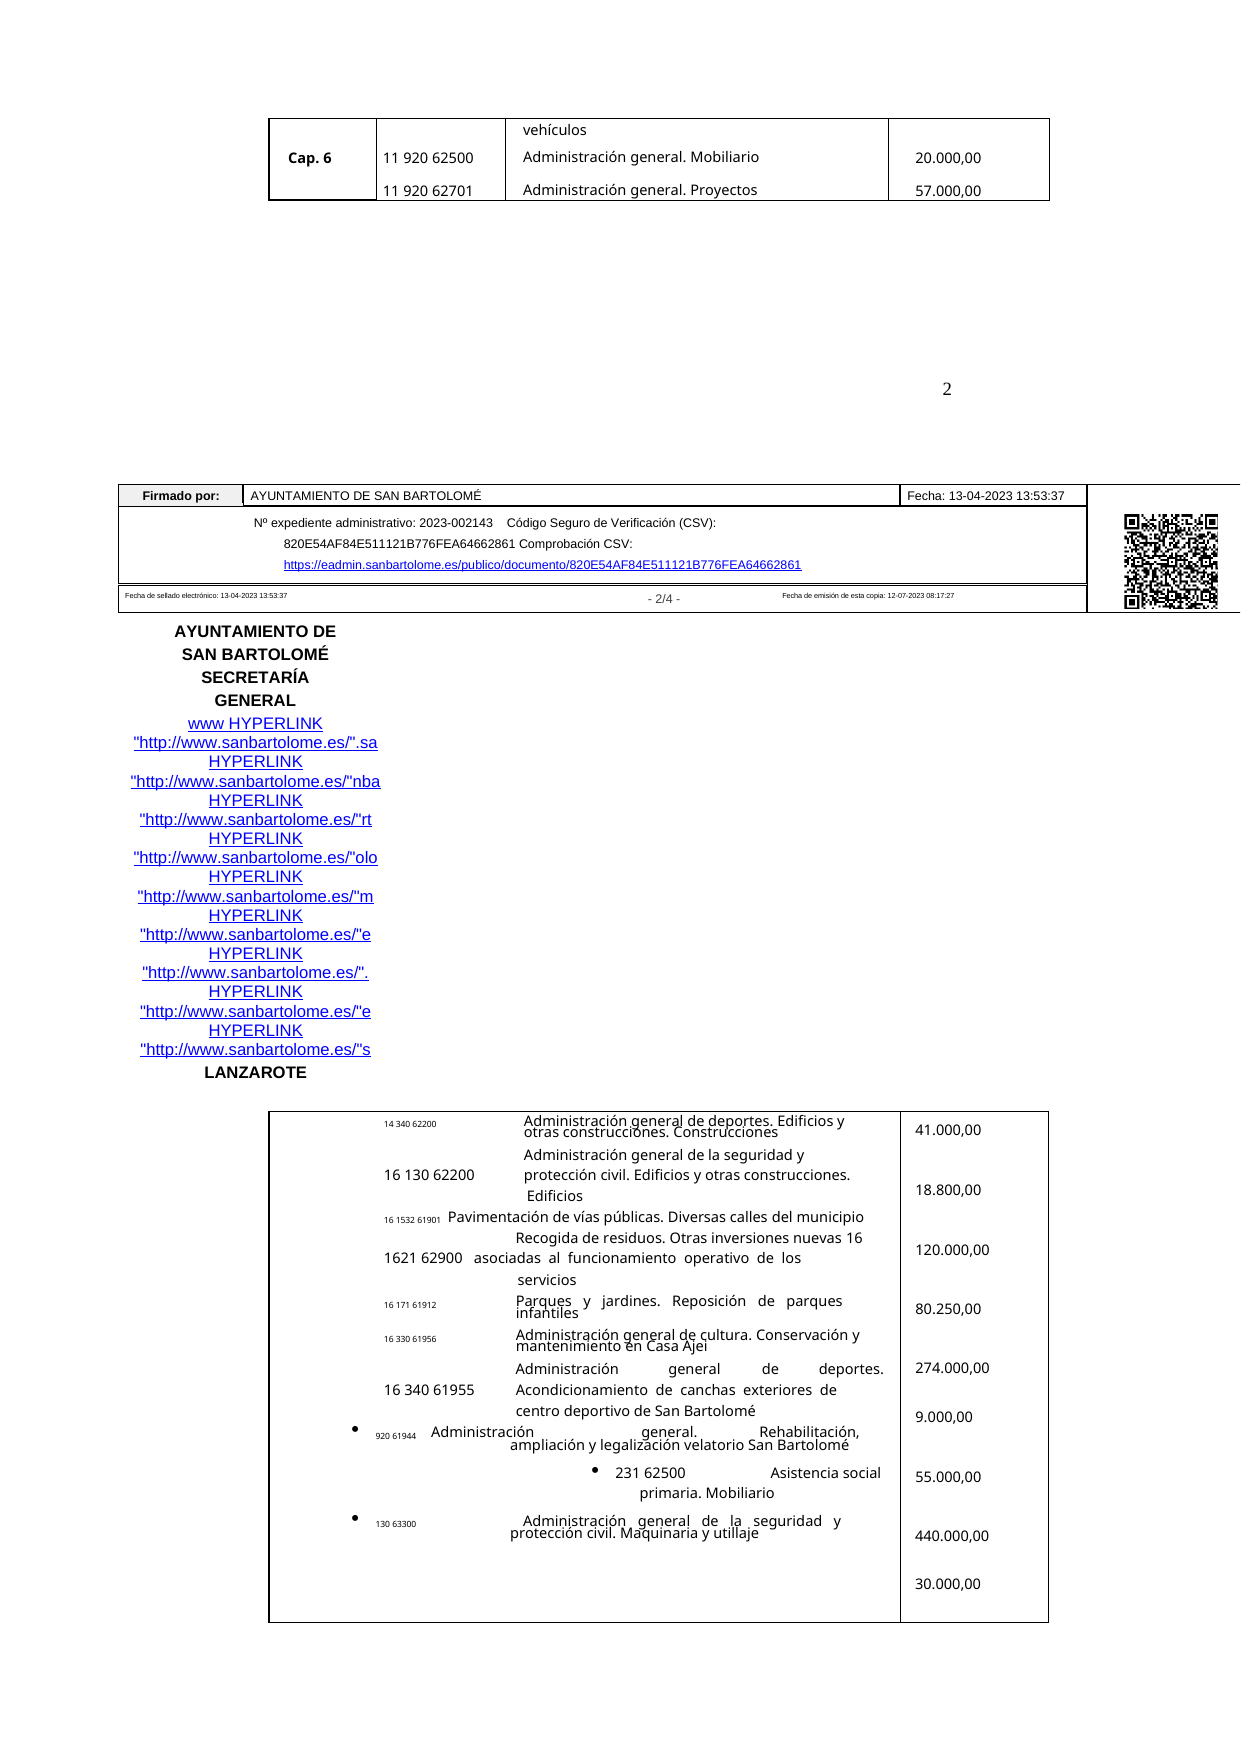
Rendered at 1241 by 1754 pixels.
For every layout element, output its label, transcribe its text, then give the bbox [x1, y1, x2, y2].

table_header 14 340 62200 Administración general de deportes. Edificios y otras construcciones. Construcciones Administración general de la seguridad y 16 130 62200 protección civil. Edificios y otras construcciones. Edificios 16 1532 61901 Pavimentación de vías públicas. Diversas calles del municipio Recogida de residuos. Otras inversiones nuevas 16 1621 62900 asociadas al funcionamiento operativo de los servicios 16 171 61912 Parques y jardines. Reposición de parques infantiles 16 330 61956 Administración general de cultura. Conservación y mantenimiento en Casa Ajei Administración general de deportes. 16 340 61955 Acondicionamiento de canchas exteriores de centro deportivo de San Bartolomé 920 61944 Administración general. Rehabilitación, ampliación y legalización velatorio San Bartolomé 231 62500 Asistencia social primaria. Mobiliario 130 63300 Administración general de la seguridad y protección civil. Maquinaria y utillaje [270, 1112, 900, 1622]
text 2 [118, 377, 952, 399]
table_cell Fecha de sellado electrónico: 13-04-2023 13:53:37 - 2/4 - Fecha de emisión de esta copia: 12-07-2023 08:17:27 [119, 586, 1086, 612]
text AYUNTAMIENTO DE SAN BARTOLOMÉ SECRETARÍA GENERAL [173, 622, 337, 710]
table_header [1088, 485, 1240, 612]
text www HYPERLINK "http://www.sanbartolome.es/".sa HYPERLINK "http://www.sanbartolome.es/"nba HYPERLINK "http://www.sanbartolome.es/"rt HYPERLINK "http://www.sanbartolome.es/"olo HYPERLINK "http://www.sanbartolome.es/"m HYPERLINK "http://www.sanbartolome.es/"e HYPERLINK "http://www.sanbartolome.es/". HYPERLINK "http://www.sanbartolome.es/"e HYPERLINK "http://www.sanbartolome.es/"s [118, 714, 393, 1059]
text LANZAROTE [118, 1063, 393, 1082]
table_header Fecha: 13-04-2023 13:53:37 [901, 485, 1086, 505]
table_header Firmado por: [119, 485, 242, 503]
table_cell Cap. 6 [270, 119, 376, 199]
table_cell vehículos Administración general. Mobiliario Administración general. Proyectos [506, 119, 888, 200]
table_header AYUNTAMIENTO DE SAN BARTOLOMÉ [244, 485, 899, 505]
table_cell Nº expediente administrativo: 2023-002143 Código Seguro de Verificación (CSV): 820E54AF84E511121B776FEA64662861 Comprobación CSV: https://eadmin.sanbartolome.es/publico/documento/820E54AF84E511121B776FEA64662861 [119, 507, 1086, 583]
table_cell 20.000,00 57.000,00 [889, 119, 1049, 200]
table_header 41.000,00 18.800,00 120.000,00 80.250,00 274.000,00 9.000,00 55.000,00 440.000,00 30.000,00 [901, 1112, 1048, 1622]
table_cell 11 920 62500 11 920 62701 [377, 119, 505, 200]
